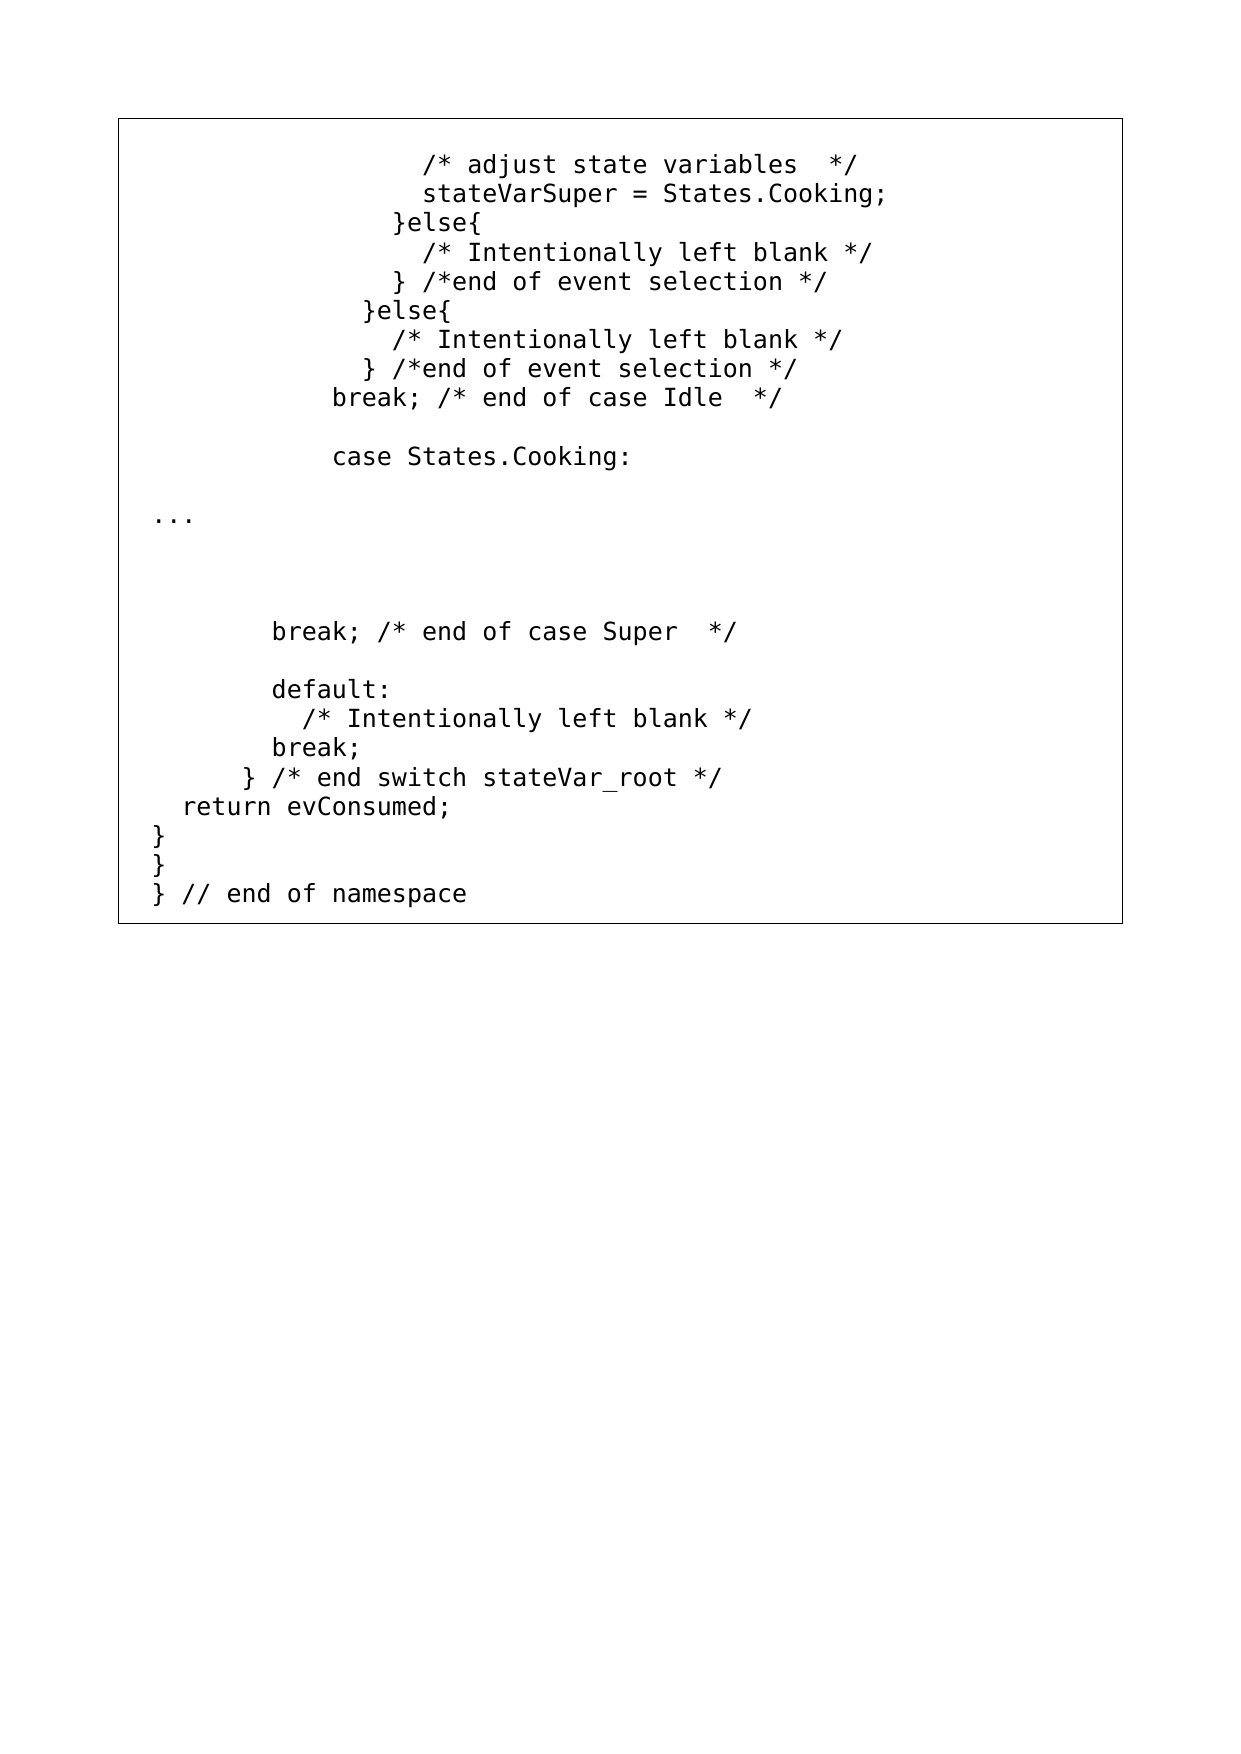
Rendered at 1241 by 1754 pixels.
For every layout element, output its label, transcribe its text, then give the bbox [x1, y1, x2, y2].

table_header /* adjust state variables */ stateVarSuper = States.Cooking; }else{ /* Intentionally left blank */ } /*end of event selection */ }else{ /* Intentionally left blank */ } /*end of event selection */ break; /* end of case Idle */ case States.Cooking: ... break; /* end of case Super */ default: /* Intentionally left blank */ break; } /* end switch stateVar_root */ return evConsumed; } } } // end of namespace [119, 119, 1122, 923]
